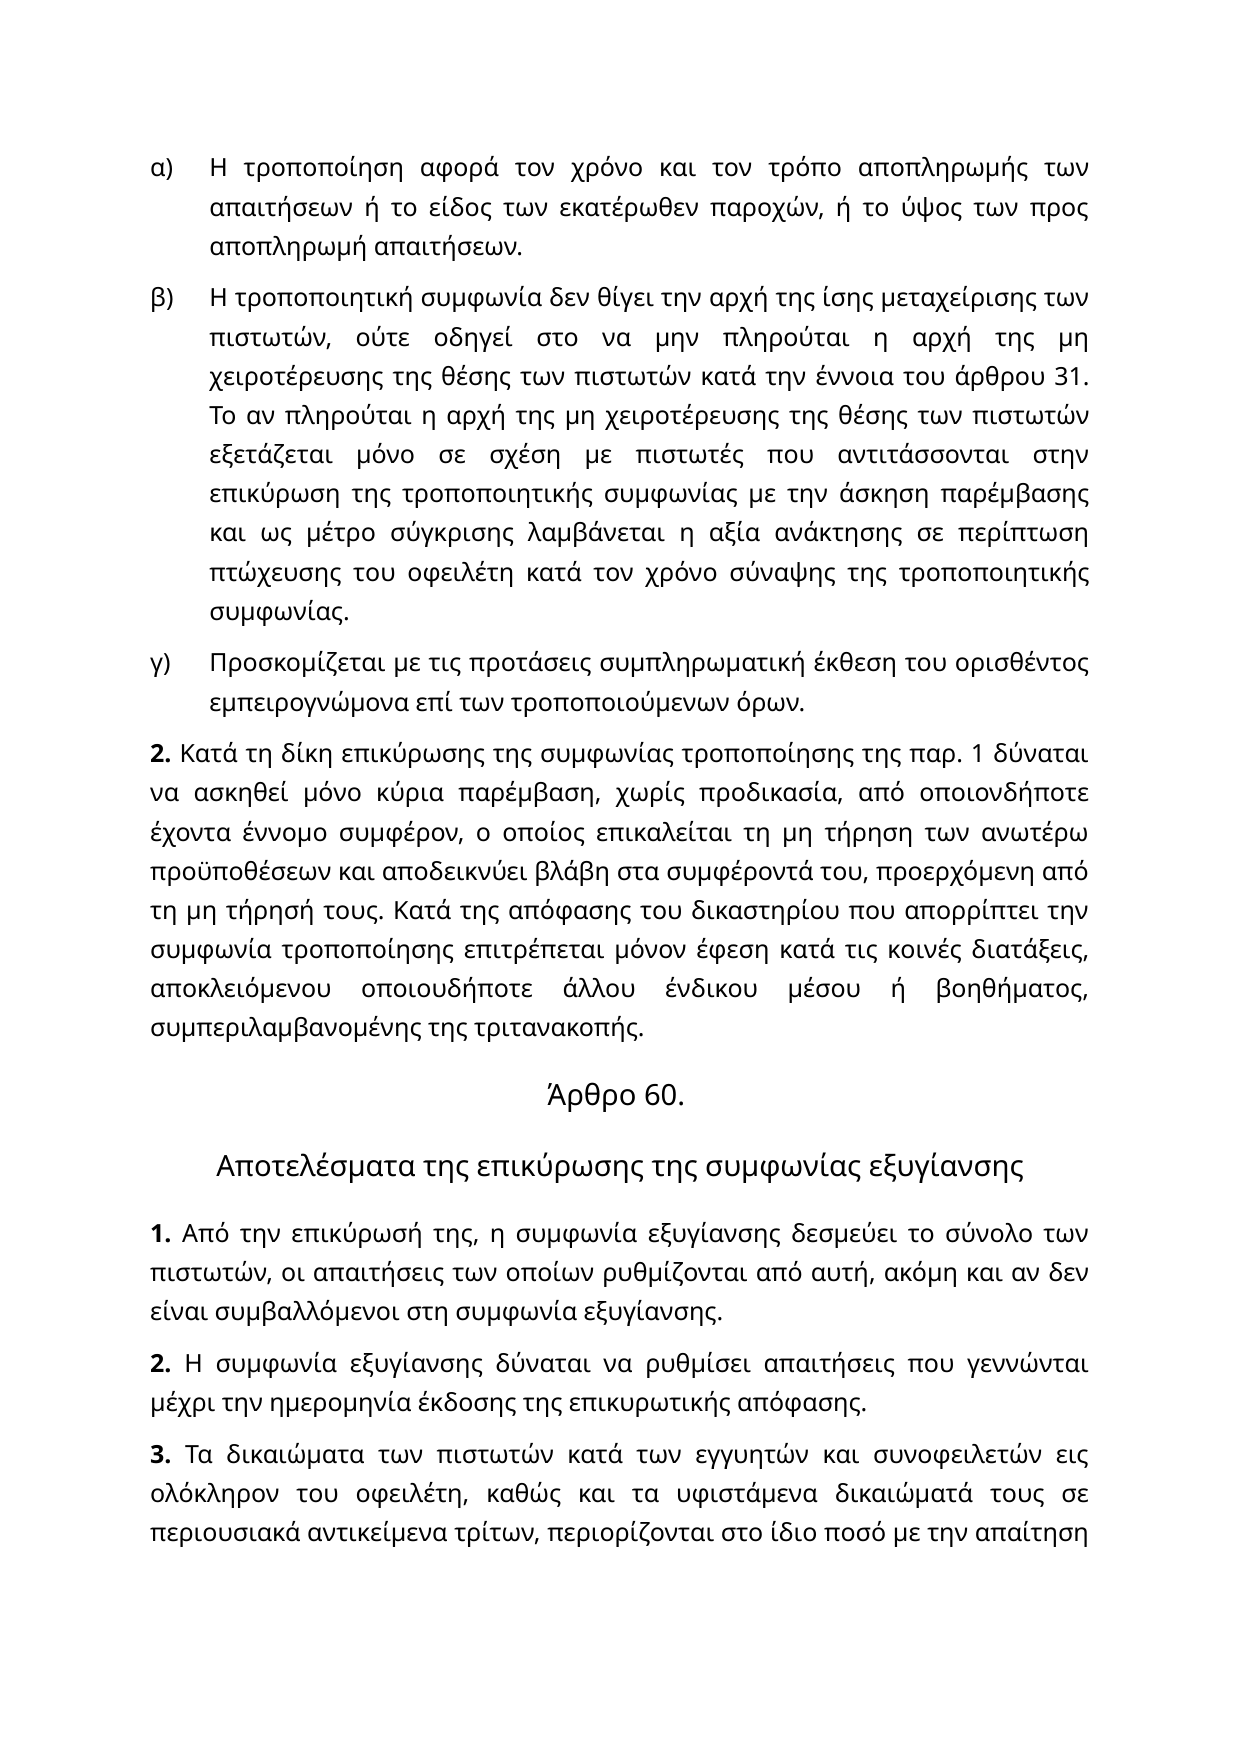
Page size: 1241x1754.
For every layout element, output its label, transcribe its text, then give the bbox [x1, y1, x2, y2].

text 2. Η συμφωνία εξυγίανσης δύναται να ρυθμίσει απαιτήσεις που γεννώνται μέχρι την ημερομηνία έκδοσης της επικυρωτικής απόφασης. [150, 1345, 1090, 1419]
text 2. Κατά τη δίκη επικύρωσης της συμφωνίας τροποποίησης της παρ. 1 δύναται να ασκηθεί μόνο κύρια παρέμβαση, χωρίς προδικασία, από οποιονδήποτε έχοντα έννομο συμφέρον, ο οποίος επικαλείται τη μη τήρηση των ανωτέρω προϋποθέσεων και αποδεικνύει βλάβη στα συμφέροντά του, προερχόμενη από τη μη τήρησή τους. Κατά της απόφασης του δικαστηρίου που απορρίπτει την συμφωνία τροποποίησης επιτρέπεται μόνον έφεση κατά τις κοινές διατάξεις, αποκλειόμενου οποιουδήποτε άλλου ένδικου μέσου ή βοηθήματος, συμπεριλαμβανομένης της τριτανακοπής. [150, 736, 1090, 1044]
text 3. Τα δικαιώματα των πιστωτών κατά των εγγυητών και συνοφειλετών εις ολόκληρον του οφειλέτη, καθώς και τα υφιστάμενα δικαιώματά τους σε περιουσιακά αντικείμενα τρίτων, περιορίζονται στο ίδιο ποσό με την απαίτηση [150, 1436, 1090, 1549]
list β) Η τροποποιητική συμφωνία δεν θίγει την αρχή της ίσης μεταχείρισης των πιστωτών, ούτε οδηγεί στο να μην πληρούται η αρχή της μη χειροτέρευσης της θέσης των πιστωτών κατά την έννοια του άρθρου 31. Το αν πληρούται η αρχή της μη χειροτέρευσης της θέσης των πιστωτών εξετάζεται μόνο σε σχέση με πιστωτές που αντιτάσσονται στην επικύρωση της τροποποιητικής συμφωνίας με την άσκηση παρέμβασης και ως μέτρο σύγκρισης λαμβάνεται η αξία ανάκτησης σε περίπτωση πτώχευσης του οφειλέτη κατά τον χρόνο σύναψης της τροποποιητικής συμφωνίας. [150, 280, 1090, 627]
text 1. Από την επικύρωσή της, η συμφωνία εξυγίανσης δεσμεύει το σύνολο των πιστωτών, οι απαιτήσεις των οποίων ρυθμίζονται από αυτή, ακόμη και αν δεν είναι συμβαλλόμενοι στη συμφωνία εξυγίανσης. [150, 1215, 1090, 1328]
list γ) Προσκομίζεται με τις προτάσεις συμπληρωματική έκθεση του ορισθέντος εμπειρογνώμονα επί των τροποποιούμενων όρων. [150, 645, 1090, 718]
list α) Η τροποποίηση αφορά τον χρόνο και τον τρόπο αποπληρωμής των απαιτήσεων ή το είδος των εκατέρωθεν παροχών, ή το ύψος των προς αποπληρωμή απαιτήσεων. [150, 150, 1090, 262]
subtitle Αποτελέσματα της επικύρωσης της συμφωνίας εξυγίανσης [150, 1145, 1090, 1184]
subtitle Άρθρο 60. [150, 1074, 1090, 1114]
